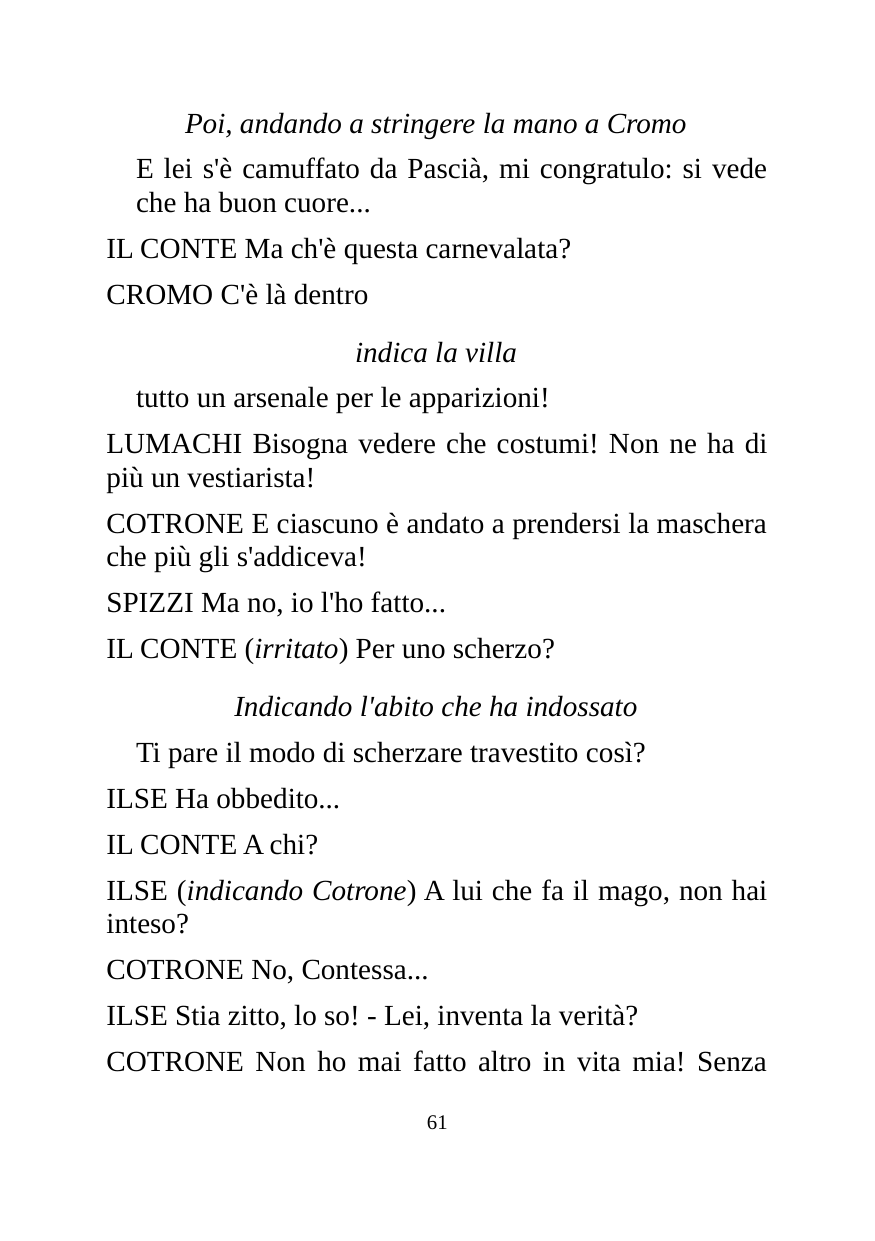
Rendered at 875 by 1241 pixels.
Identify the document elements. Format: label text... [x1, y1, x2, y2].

text Indicando l'abito che ha indossato [106, 689, 768, 723]
text COTRONE E ciascuno è andato a prendersi la maschera che più gli s'addiceva! [106, 506, 768, 573]
text LUMACHI Bisogna vedere che costumi! Non ne ha di più un vestiarista! [106, 426, 768, 493]
text E lei s'è camuffato da Pascià, mi congratulo: si vede che ha buon cuore... [136, 152, 768, 219]
text SPIZZI Ma no, io l'ho fatto... [106, 586, 768, 619]
text ILSE Stia zitto, lo so! - Lei, inventa la verità? [106, 998, 768, 1032]
text IL CONTE A chi? [106, 827, 768, 860]
text IL CONTE (irritato) Per uno scherzo? [106, 632, 768, 665]
text Ti pare il modo di scherzare travestito così? [136, 735, 768, 768]
text indica la villa [106, 335, 768, 368]
text ILSE Ha obbedito... [106, 781, 768, 814]
text Poi, andando a stringere la mano a Cromo [106, 106, 768, 140]
text IL CONTE Ma ch'è questa carnevalata? [106, 231, 768, 265]
text CROMO C'è là dentro [106, 277, 768, 311]
text tutto un arsenale per le apparizioni! [136, 380, 768, 414]
text COTRONE No, Contessa... [106, 952, 768, 986]
text ILSE (indicando Cotrone) A lui che fa il mago, non hai inteso? [106, 873, 768, 940]
text COTRONE Non ho mai fatto altro in vita mia! Senza [106, 1044, 768, 1078]
